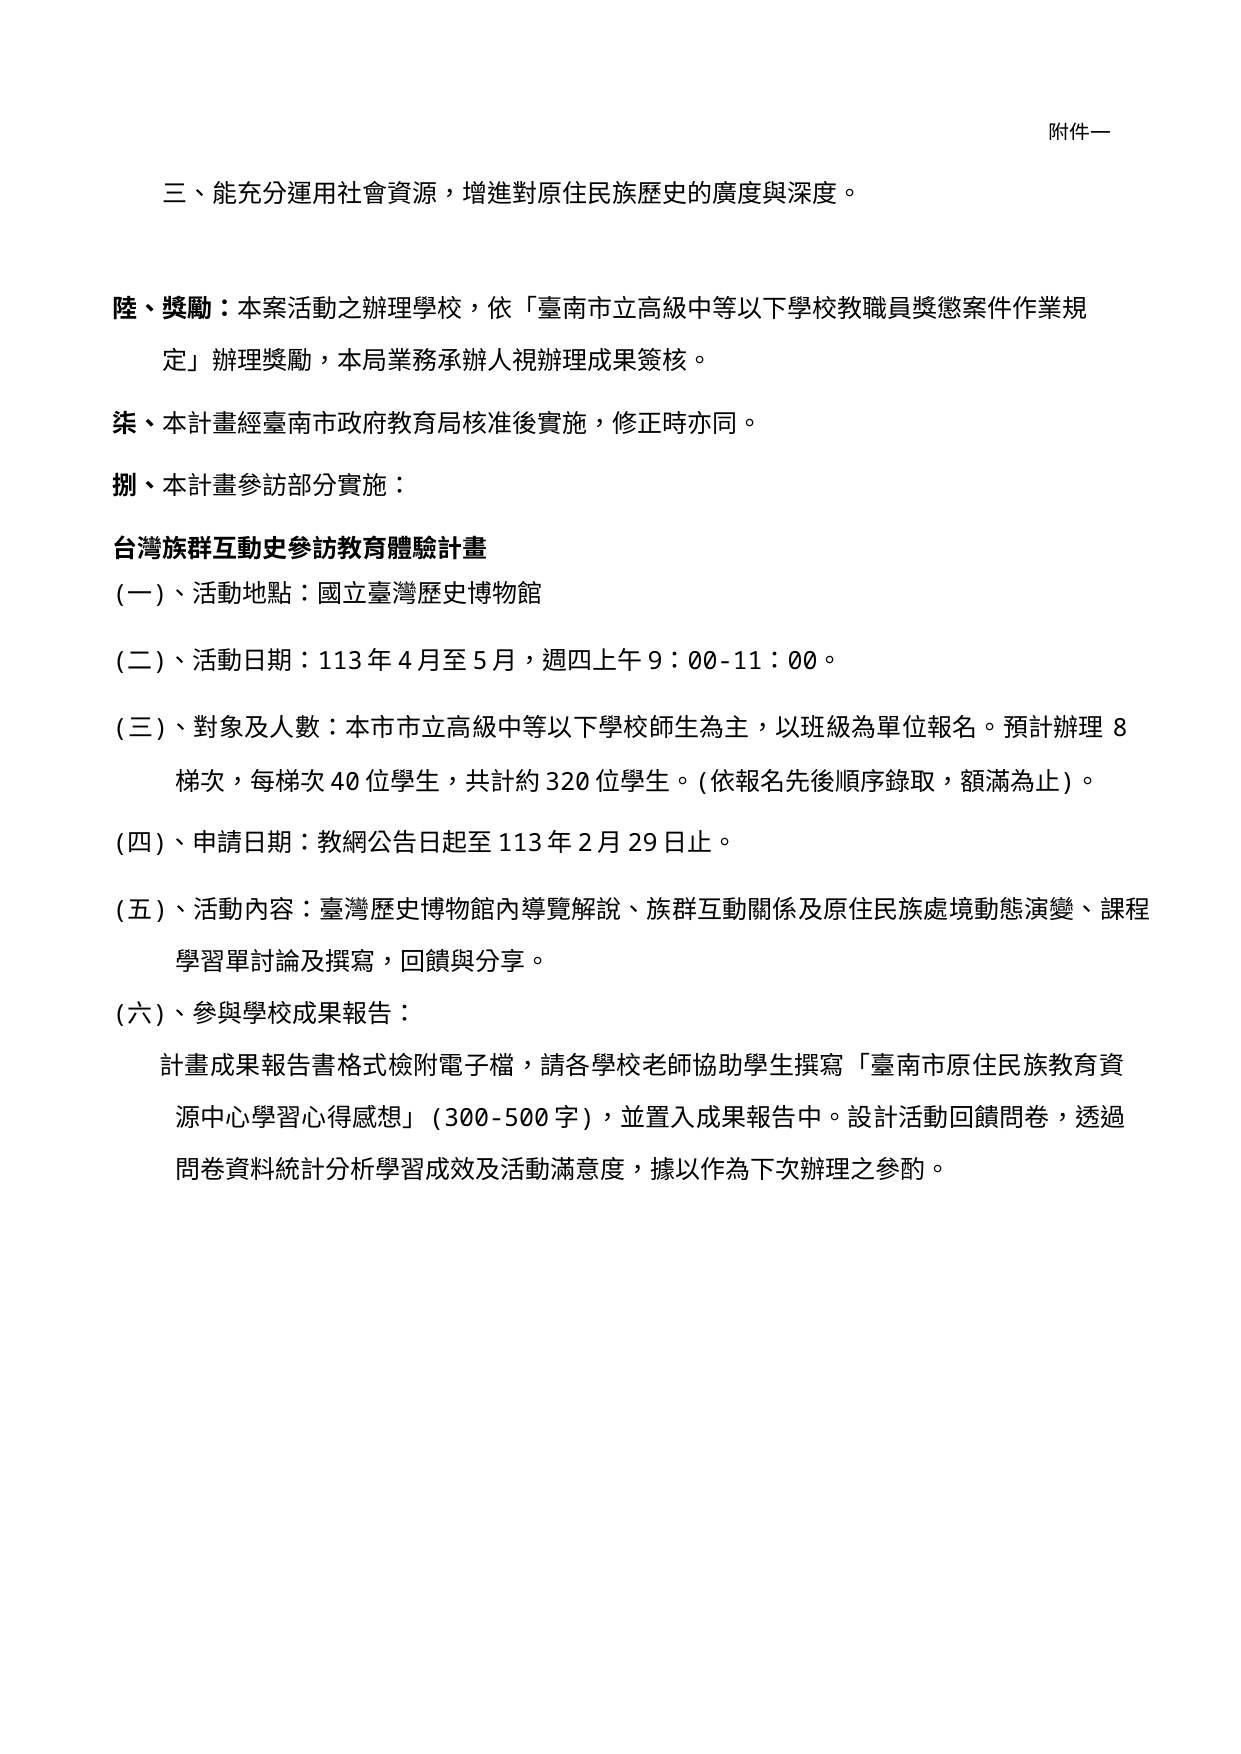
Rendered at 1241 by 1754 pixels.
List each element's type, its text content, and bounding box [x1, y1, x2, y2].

text (四)、申請日期：教網公告日起至113年2月29日止。 [112, 822, 1128, 858]
text 台灣族群互動史參訪教育體驗計畫 [112, 504, 1128, 567]
text (五)、活動內容：臺灣歷史博物館內導覽解說、族群互動關係及原住民族處境動態演變、課程學習單討論及撰寫，回饋與分享。 [112, 876, 1153, 981]
text (二)、活動日期：113年4月至5月，週四上午9：00-11：00。 [112, 640, 1128, 676]
text (六)、參與學校成果報告： [112, 981, 1128, 1033]
text 計畫成果報告書格式檢附電子檔，請各學校老師協助學生撰寫「臺南市原住民族教育資源中心學習心得感想」(300-500字)，並置入成果報告中。設計活動回饋問卷，透過問卷資料統計分析學習成效及活動滿意度，據以作為下次辦理之參酌。 [112, 1033, 1128, 1189]
text 陸、獎勵：本案活動之辦理學校，依「臺南市立高級中等以下學校教職員獎懲案件作業規定」辦理獎勵，本局業務承辦人視辦理成果簽核。 [112, 275, 1128, 379]
text (三)、對象及人數：本市市立高級中等以下學校師生為主，以班級為單位報名。預計辦理8梯次，每梯次40位學生，共計約320位學生。(依報名先後順序錄取，額滿為止)。 [112, 707, 1128, 798]
text 捌、本計畫參訪部分實施： [112, 442, 1128, 504]
text (一)、活動地點：國立臺灣歷史博物館 [112, 573, 1128, 609]
text 柒、本計畫經臺南市政府教育局核准後實施，修正時亦同。 [112, 379, 1128, 442]
text 三、能充分運用社會資源，增進對原住民族歷史的廣度與深度。 [162, 150, 1128, 213]
